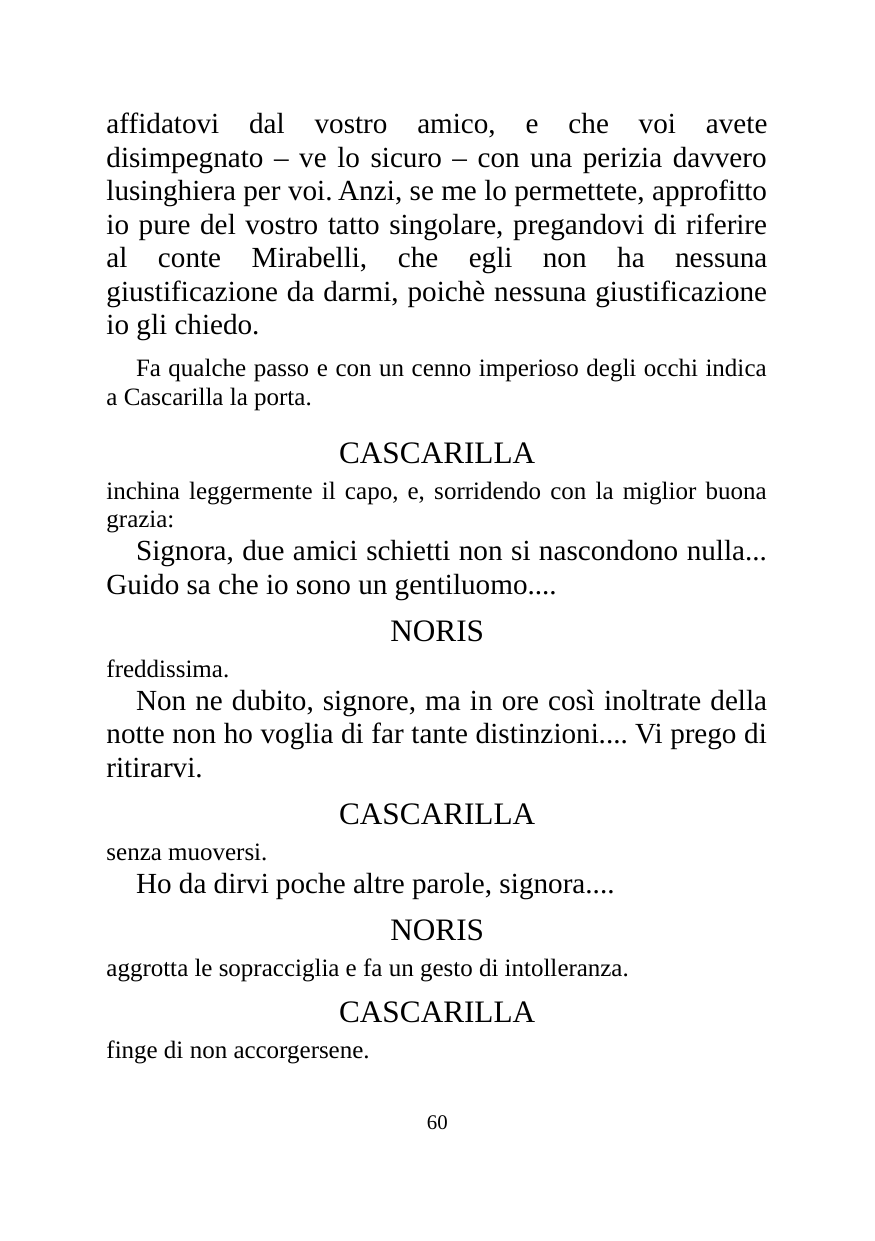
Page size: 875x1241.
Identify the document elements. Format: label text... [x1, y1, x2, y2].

text Fa qualche passo e con un cenno imperioso degli occhi indica a Cascarilla la porta. [106, 353, 768, 410]
text Signora, due amici schietti non si nascondono nulla... Guido sa che io sono un gentiluomo.... [106, 533, 768, 600]
text CASCARILLA [106, 795, 768, 831]
text aggrotta le sopracciglia e fa un gesto di intolleranza. [106, 953, 768, 982]
text freddissima. [106, 654, 768, 683]
text senza muoversi. [106, 837, 768, 866]
text inchina leggermente il capo, e, sorridendo con la miglior buona grazia: [106, 476, 768, 533]
text NORIS [106, 612, 768, 648]
text finge di non accorgersene. [106, 1035, 768, 1064]
text Ho da dirvi poche altre parole, signora.... [106, 866, 768, 899]
text Non ne dubito, signore, ma in ore così inoltrate della notte non ho voglia di far tante distinzioni.... Vi prego di ritirarvi. [106, 683, 768, 783]
text CASCARILLA [106, 993, 768, 1029]
text affidatovi dal vostro amico, e che voi avete disimpegnato – ve lo sicuro – con una perizia davvero lusinghiera per voi. Anzi, se me lo permettete, approfitto io pure del vostro tatto singolare, pregandovi di riferire al conte Mirabelli, che egli non ha nessuna giustificazione da darmi, poichè nessuna giustificazione io gli chiedo. [106, 106, 768, 341]
text CASCARILLA [106, 434, 768, 470]
text NORIS [106, 911, 768, 947]
